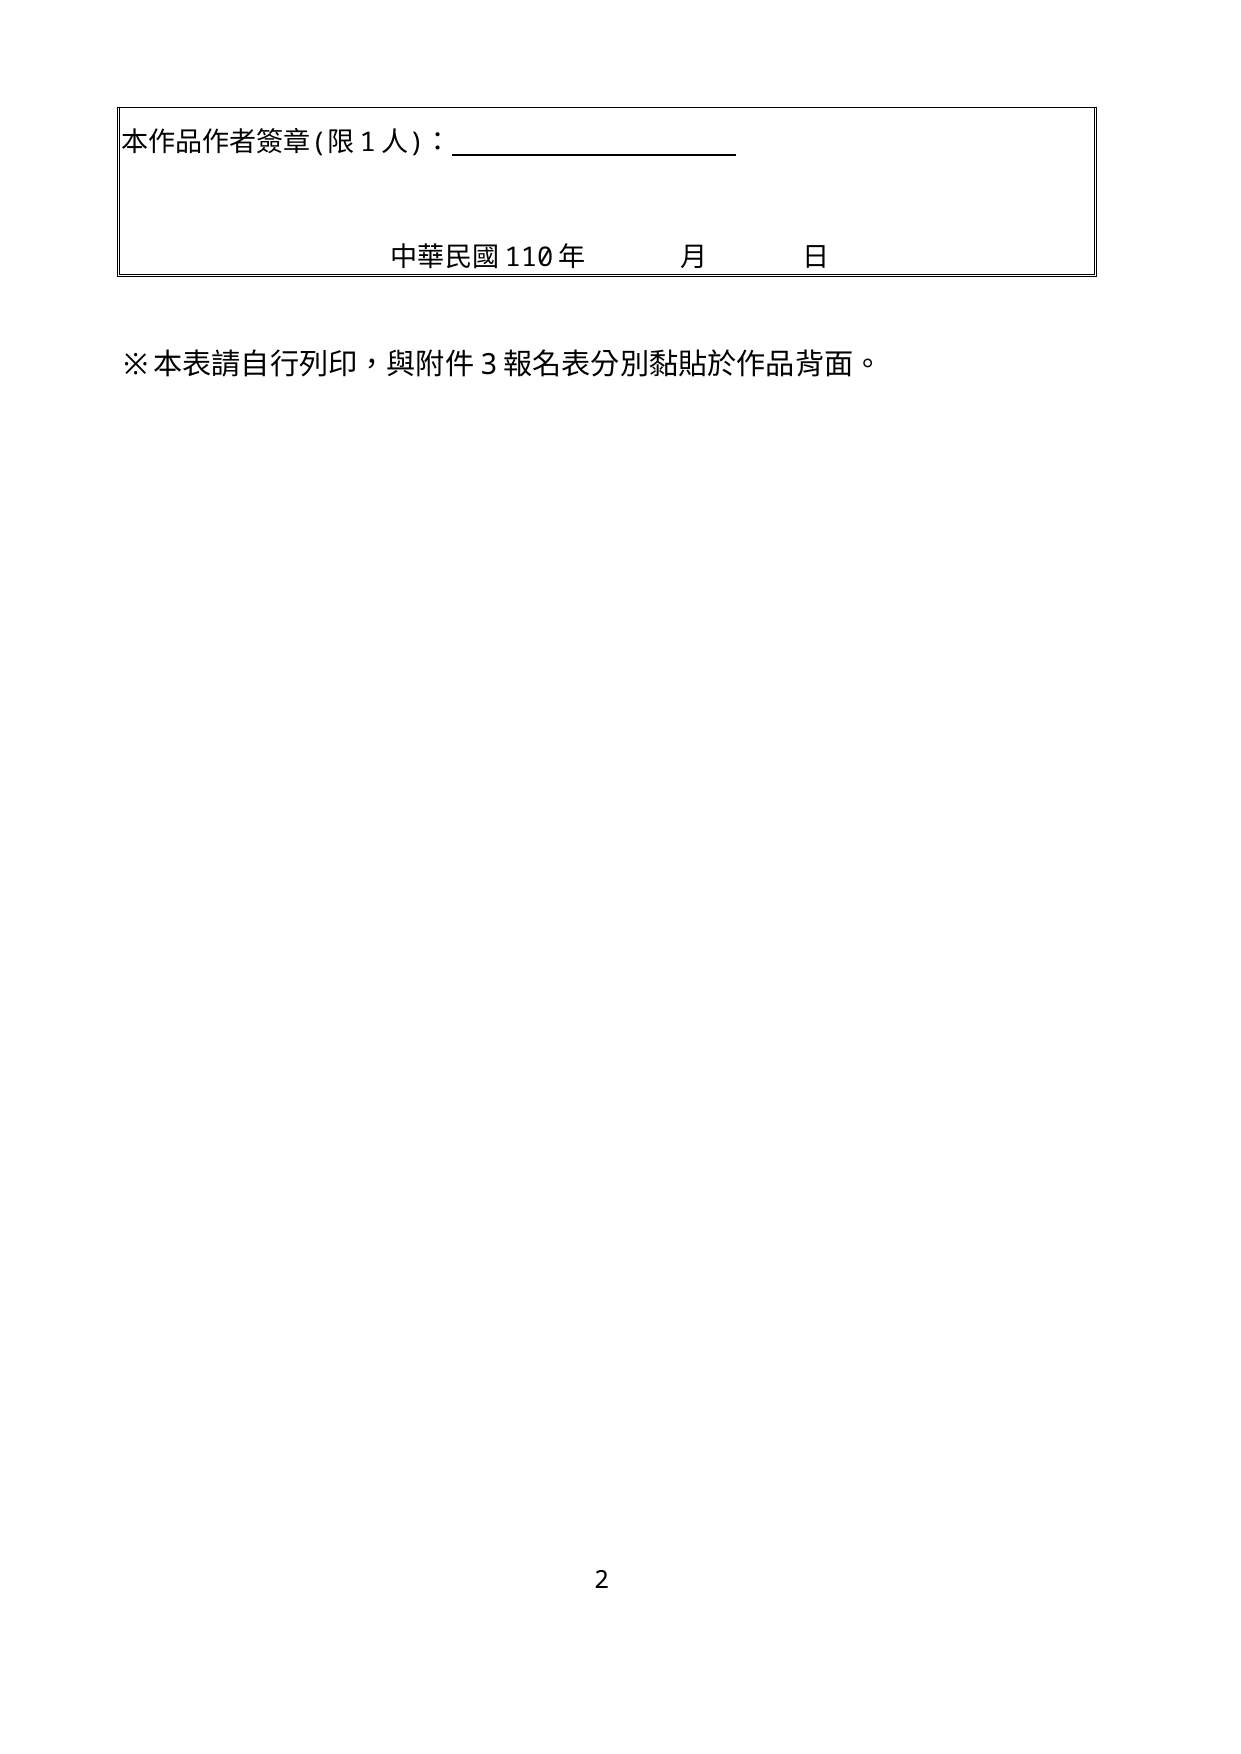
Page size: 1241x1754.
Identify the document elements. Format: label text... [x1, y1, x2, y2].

text ※本表請自行列印，與附件3報名表分別黏貼於作品背面。 [118, 320, 1122, 383]
table_cell 本作品作者簽章(限1人)： 中華民國110年 月 日 [120, 108, 1094, 274]
